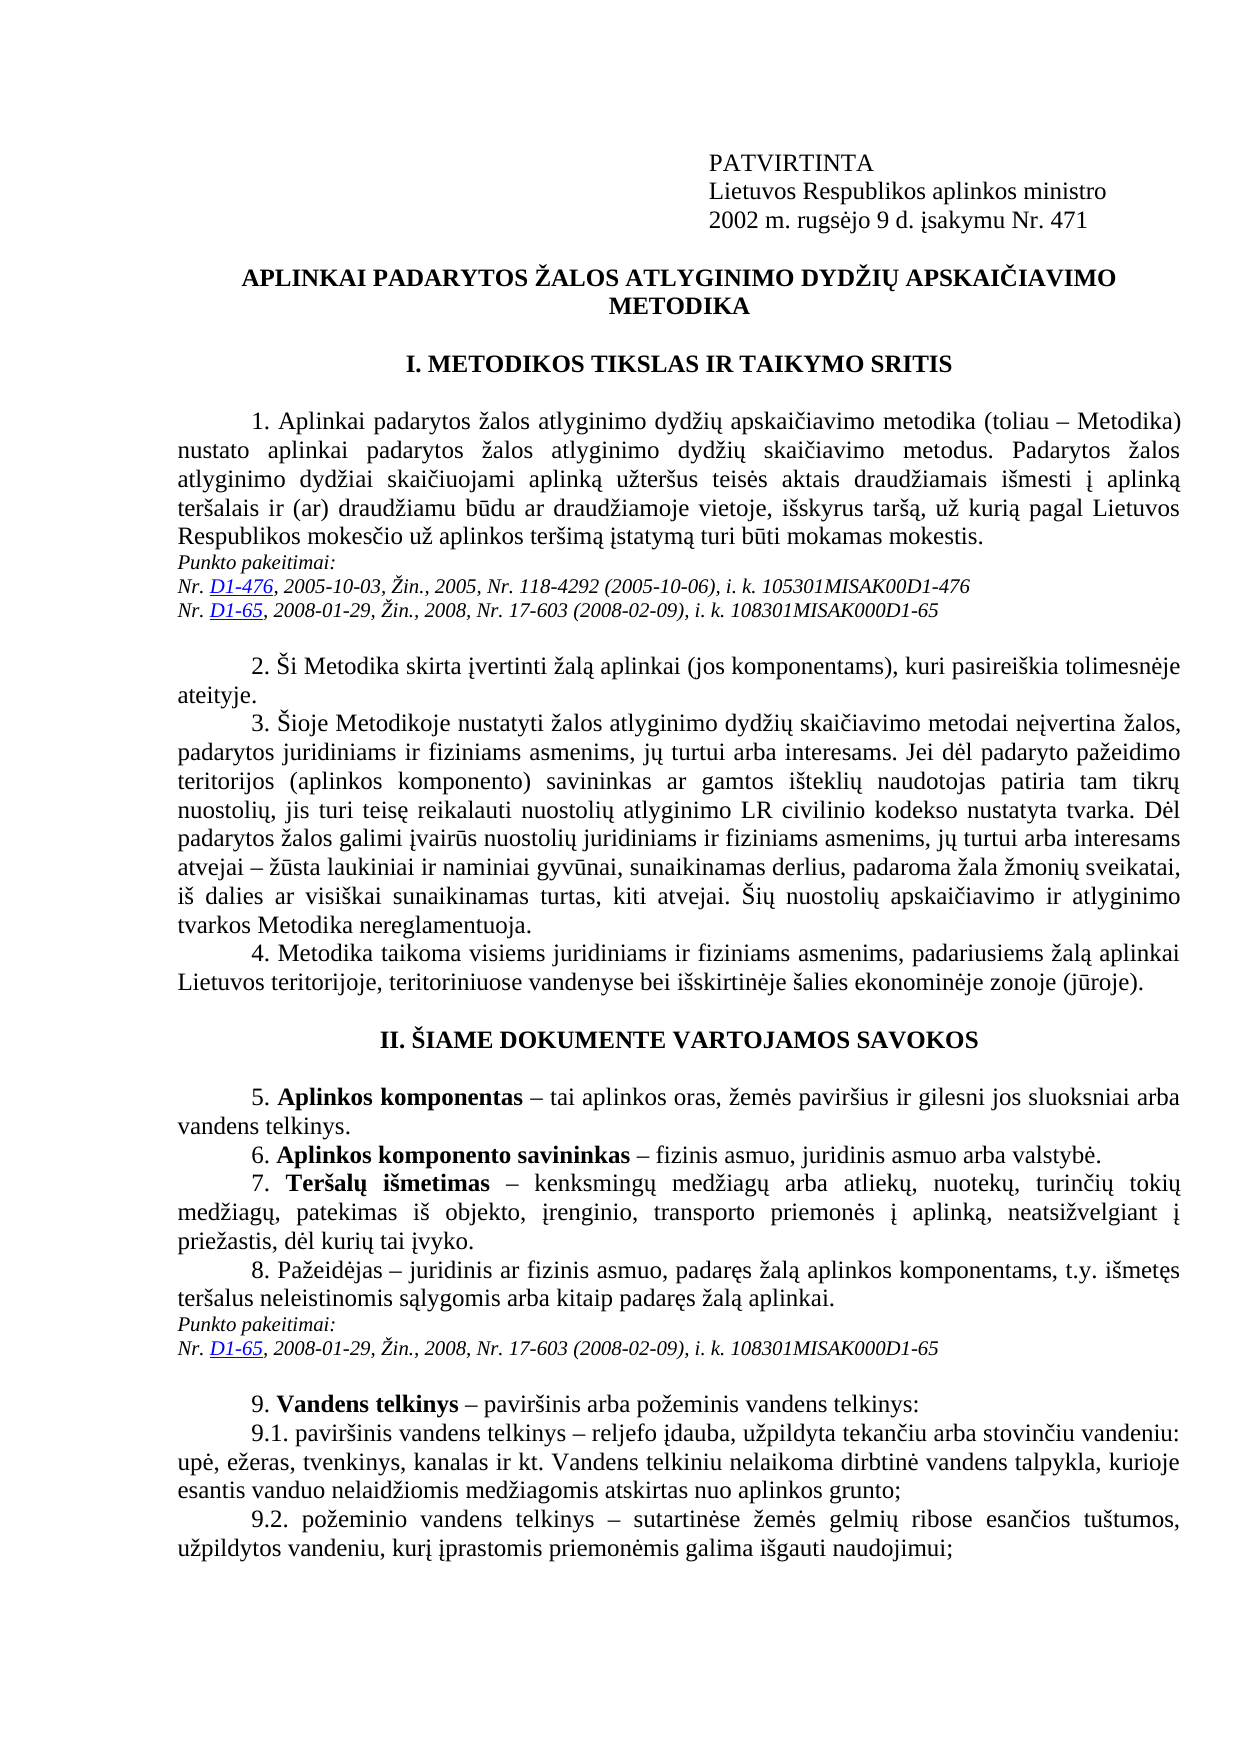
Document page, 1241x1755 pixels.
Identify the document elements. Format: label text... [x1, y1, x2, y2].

text 9.2. požeminio vandens telkinys – sutartinėse žemės gelmių ribose esančios tuštumos, užpildytos vandeniu, kurį įprastomis priemonėmis galima išgauti naudojimui; [177, 1504, 1181, 1562]
text II. Šiame dokumente vartojamos savokos [177, 1025, 1181, 1053]
text I. Metodikos tikslas ir taikymo sritis [177, 349, 1181, 378]
text 9. Vandens telkinys – paviršinis arba požeminis vandens telkinys: [177, 1389, 1181, 1418]
text PATVIRTINTA [709, 148, 1181, 176]
text 3. Šioje Metodikoje nustatyti žalos atlyginimo dydžių skaičiavimo metodai neįvertina žalos, padarytos juridiniams ir fiziniams asmenims, jų turtui arba interesams. Jei dėl padaryto pažeidimo teritorijos (aplinkos komponento) savininkas ar gamtos išteklių naudotojas patiria tam tikrų nuostolių, jis turi teisę reikalauti nuostolių atlyginimo LR civilinio kodekso nustatyta tvarka. Dėl padarytos žalos galimi įvairūs nuostolių juridiniams ir fiziniams asmenims, jų turtui arba interesams atvejai – žūsta laukiniai ir naminiai gyvūnai, sunaikinamas derlius, padaroma žala žmonių sveikatai, iš dalies ar visiškai sunaikinamas turtas, kiti atvejai. Šių nuostolių apskaičiavimo ir atlyginimo tvarkos Metodika nereglamentuoja. [177, 708, 1181, 938]
text 1. Aplinkai padarytos žalos atlyginimo dydžių apskaičiavimo metodika (toliau – Metodika) nustato aplinkai padarytos žalos atlyginimo dydžių skaičiavimo metodus. Padarytos žalos atlyginimo dydžiai skaičiuojami aplinką užteršus teisės aktais draudžiamais išmesti į aplinką teršalais ir (ar) draudžiamu būdu ar draudžiamoje vietoje, išskyrus taršą, už kurią pagal Lietuvos Respublikos mokesčio už aplinkos teršimą įstatymą turi būti mokamas mokestis. [177, 406, 1181, 550]
text 2. Ši Metodika skirta įvertinti žalą aplinkai (jos komponentams), kuri pasireiškia tolimesnėje ateityje. [177, 651, 1181, 708]
text 6. Aplinkos komponento savininkas – fizinis asmuo, juridinis asmuo arba valstybė. [177, 1140, 1181, 1168]
text Punkto pakeitimai: [177, 550, 1181, 574]
text 9.1. paviršinis vandens telkinys – reljefo įdauba, užpildyta tekančiu arba stovinčiu vandeniu: upė, ežeras, tvenkinys, kanalas ir kt. Vandens telkiniu nelaikoma dirbtinė vandens talpykla, kurioje esantis vanduo nelaidžiomis medžiagomis atskirtas nuo aplinkos grunto; [177, 1418, 1181, 1504]
text 7. Teršalų išmetimas – kenksmingų medžiagų arba atliekų, nuotekų, turinčių tokių medžiagų, patekimas iš objekto, įrenginio, transporto priemonės į aplinką, neatsižvelgiant į priežastis, dėl kurių tai įvyko. [177, 1168, 1181, 1255]
text Nr. D1-65, 2008-01-29, Žin., 2008, Nr. 17-603 (2008-02-09), i. k. 108301MISAK000D1-65 [177, 1336, 1181, 1360]
text 4. Metodika taikoma visiems juridiniams ir fiziniams asmenims, padariusiems žalą aplinkai Lietuvos teritorijoje, teritoriniuose vandenyse bei išskirtinėje šalies ekonominėje zonoje (jūroje). [177, 938, 1181, 996]
text 2002 m. rugsėjo 9 d. įsakymu Nr. 471 [177, 205, 1181, 234]
text Lietuvos Respublikos aplinkos ministro [177, 176, 1181, 205]
text 8. Pažeidėjas – juridinis ar fizinis asmuo, padaręs žalą aplinkos komponentams, t.y. išmetęs teršalus neleistinomis sąlygomis arba kitaip padaręs žalą aplinkai. [177, 1255, 1181, 1312]
text Nr. D1-476, 2005-10-03, Žin., 2005, Nr. 118-4292 (2005-10-06), i. k. 105301MISAK00D1-476 [177, 574, 1181, 598]
text Punkto pakeitimai: [177, 1312, 1181, 1336]
text Aplinkai padarytos Žalos ATLYGINIMO DYDŽIŲ apskaiČiavimo metodika [177, 263, 1181, 320]
text Nr. D1-65, 2008-01-29, Žin., 2008, Nr. 17-603 (2008-02-09), i. k. 108301MISAK000D1-65 [177, 598, 1181, 622]
text 5. Aplinkos komponentas – tai aplinkos oras, žemės paviršius ir gilesni jos sluoksniai arba vandens telkinys. [177, 1082, 1181, 1140]
